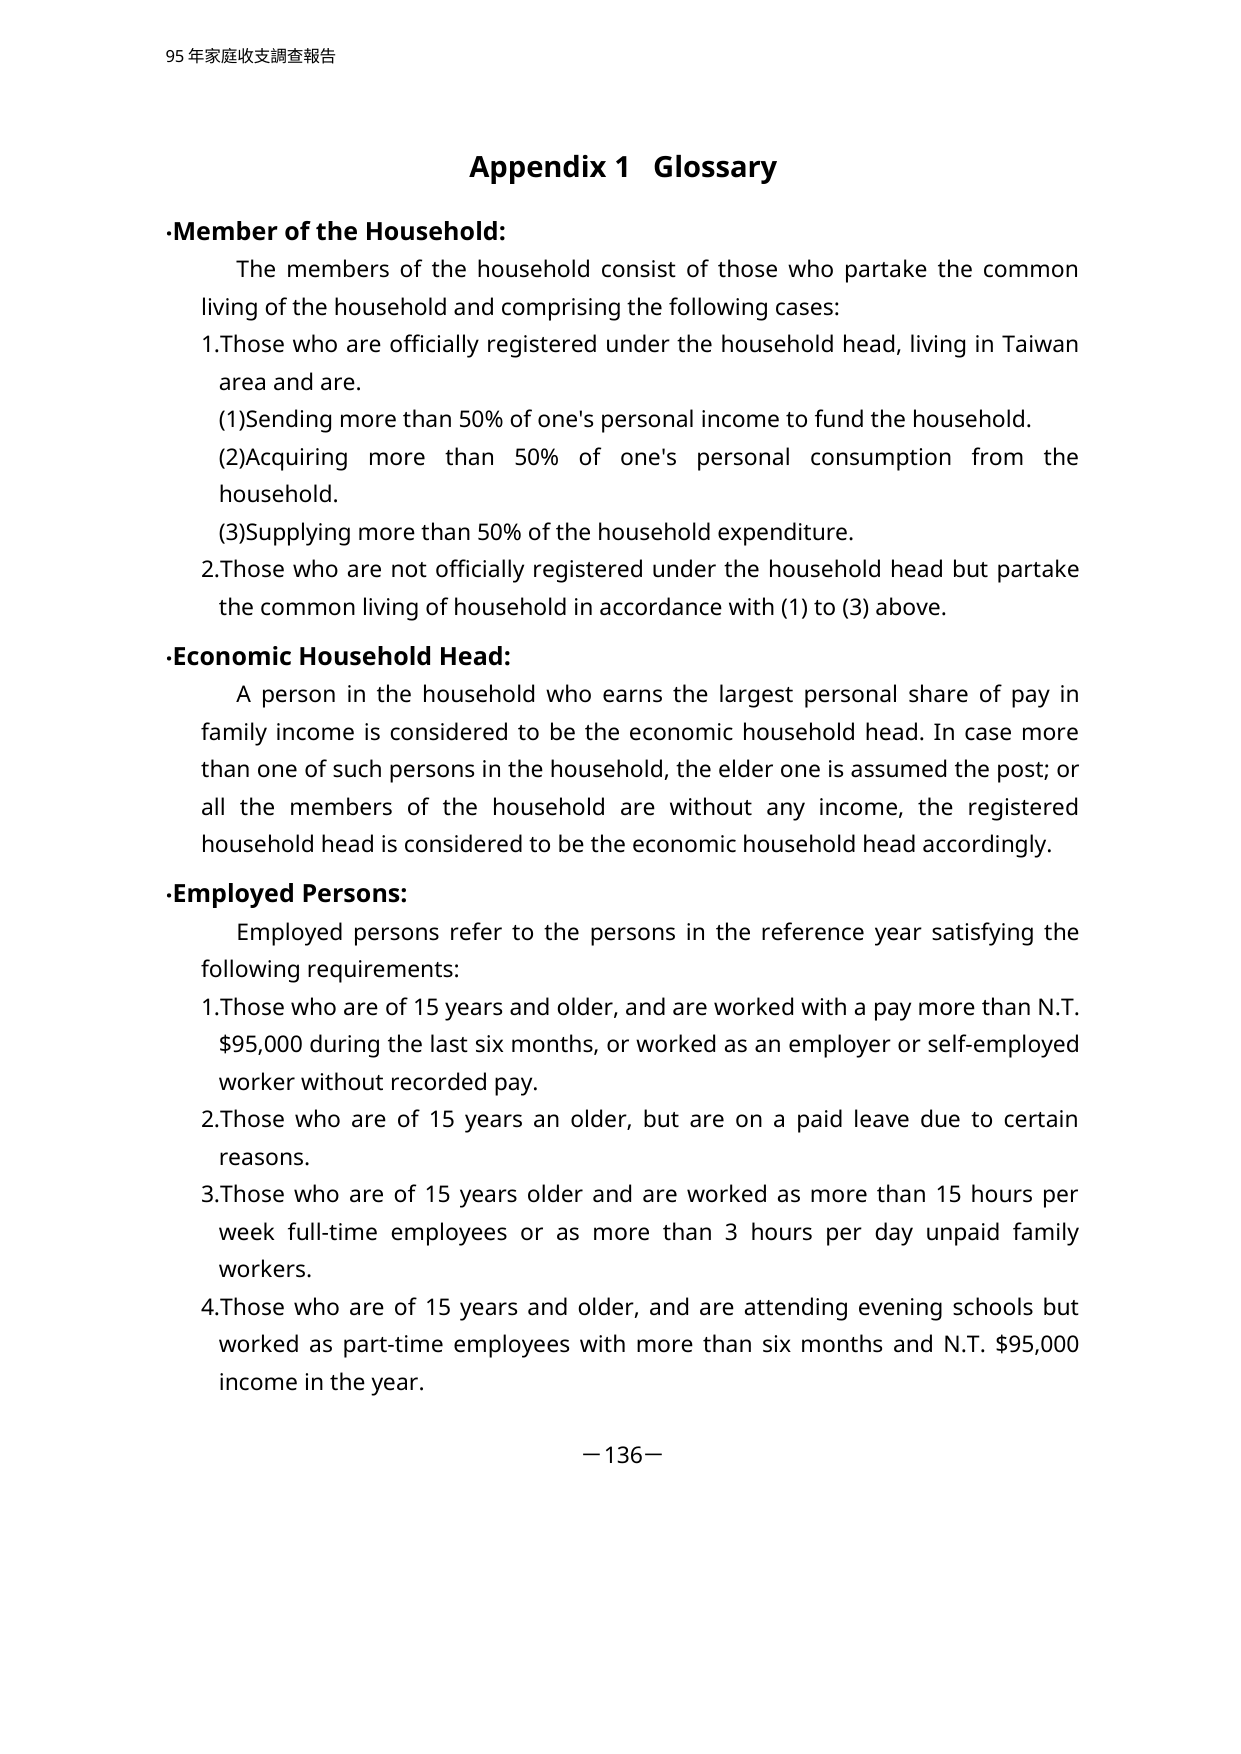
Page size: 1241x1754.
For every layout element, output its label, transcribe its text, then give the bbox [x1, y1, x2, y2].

text 4.Those who are of 15 years and older, and are attending evening schools but worked as part-time employees with more than six months and N.T. $95,000 income in the year. [201, 1285, 1081, 1398]
text 3.Those who are of 15 years older and are worked as more than 15 hours per week full-time employees or as more than 3 hours per day unpaid family workers. [201, 1173, 1081, 1285]
text A person in the household who earns the largest personal share of pay in family income is considered to be the economic household head. In case more than one of such persons in the household, the elder one is assumed the post; or all the members of the household are without any income, the registered household head is considered to be the economic household head accordingly. [201, 673, 1081, 860]
text The members of the household consist of those who partake the common living of the household and comprising the following cases: [201, 248, 1081, 323]
text 1.Those who are officially registered under the household head, living in Taiwan area and are. [201, 323, 1081, 398]
text (1)Sending more than 50% of one's personal income to fund the household. [218, 398, 1081, 435]
text 2.Those who are not officially registered under the household head but partake the common living of household in accordance with (1) to (3) above. [201, 548, 1081, 623]
text ‧Economic Household Head: [165, 635, 1081, 673]
text Employed persons refer to the persons in the reference year satisfying the following requirements: [201, 910, 1081, 985]
text 2.Those who are of 15 years an older, but are on a paid leave due to certain reasons. [201, 1098, 1081, 1173]
text ‧Employed Persons: [165, 873, 1081, 910]
text ‧Member of the Household: [165, 210, 1081, 248]
text 1.Those who are of 15 years and older, and are worked with a pay more than N.T. $95,000 during the last six months, or worked as an employer or self-employed worker without recorded pay. [201, 985, 1081, 1098]
text Appendix 1 Glossary [165, 148, 1081, 185]
text (3)Supplying more than 50% of the household expenditure. [218, 510, 1081, 548]
text (2)Acquiring more than 50% of one's personal consumption from the household. [218, 435, 1081, 510]
